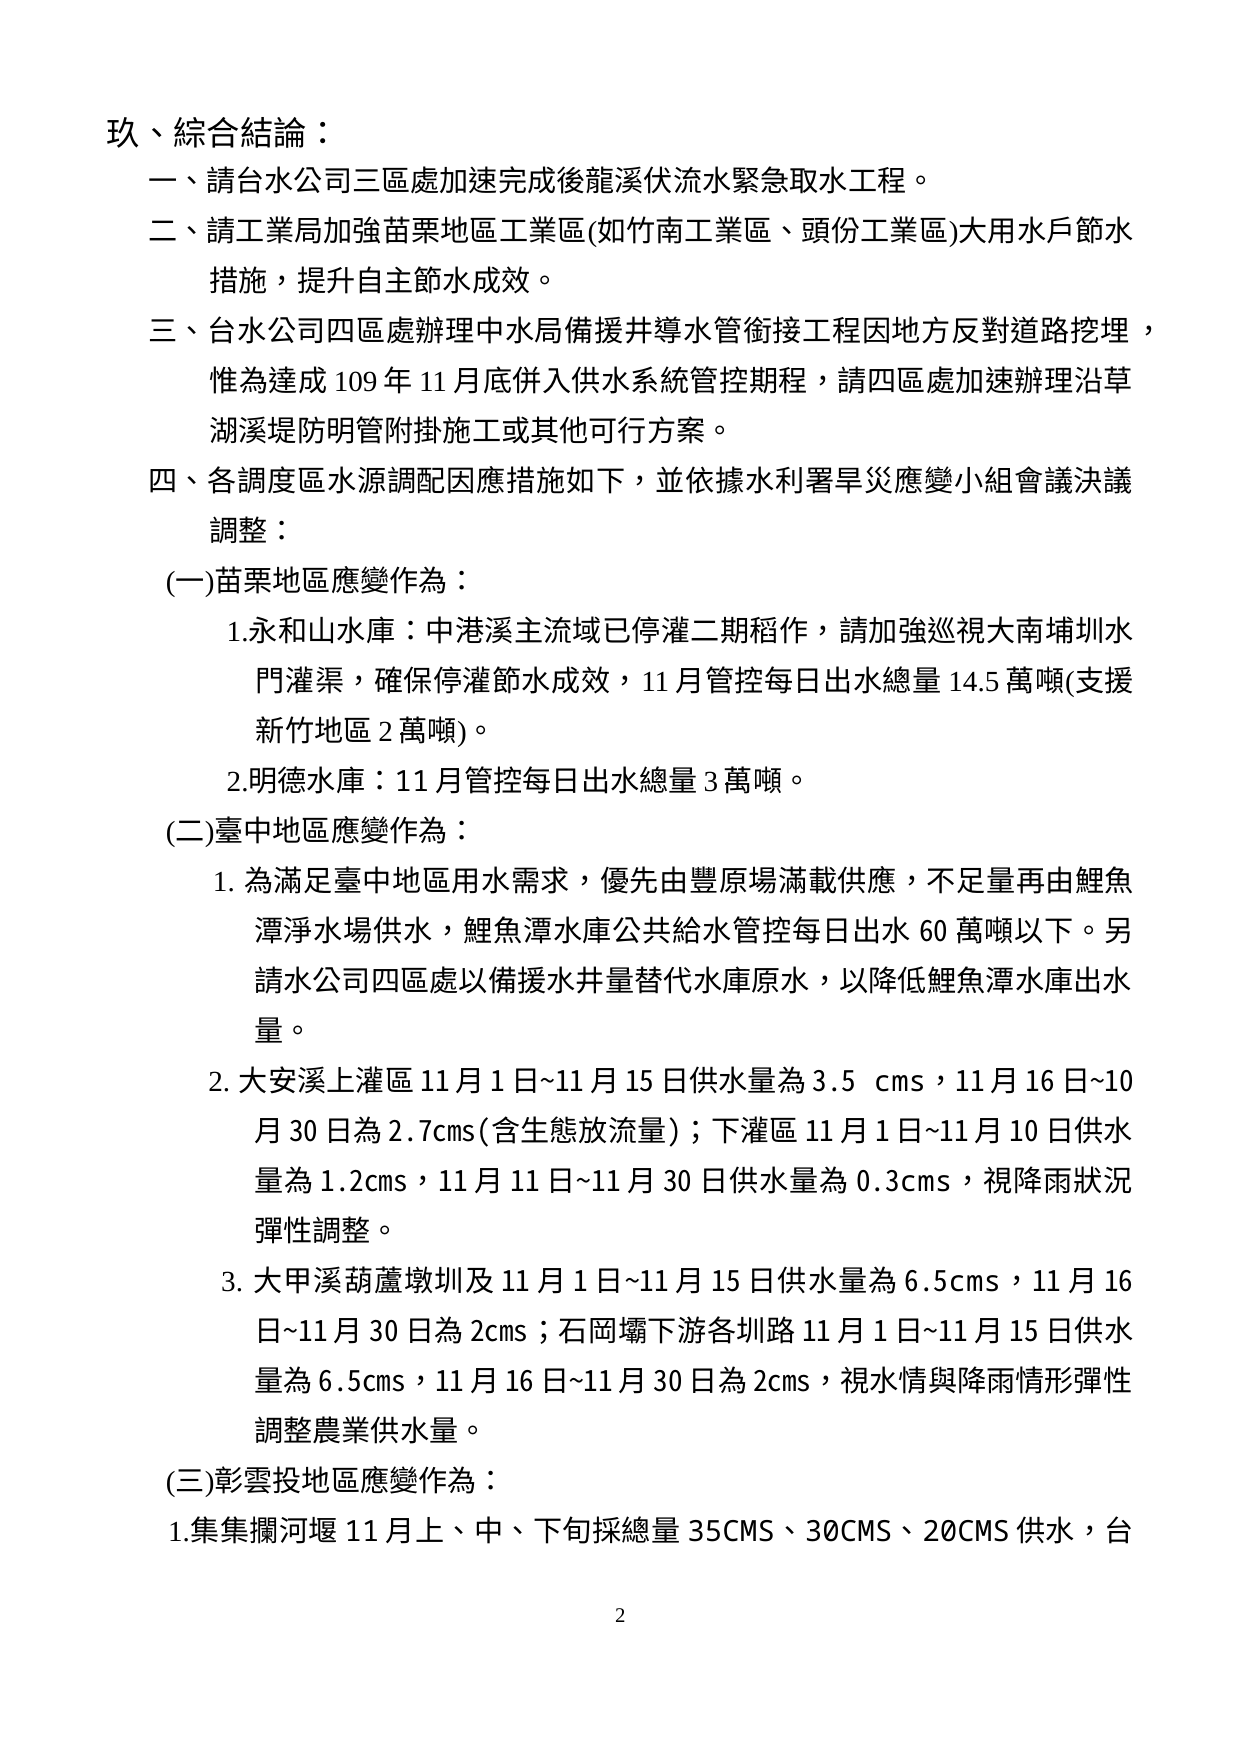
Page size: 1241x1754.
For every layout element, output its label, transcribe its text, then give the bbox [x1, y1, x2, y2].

text 1.集集攔河堰11月上、中、下旬採總量35CMS、30CMS、20CMS供水，台 [106, 1501, 1134, 1551]
text 二、請工業局加強苗栗地區工業區(如竹南工業區、頭份工業區)大用水戶節水措施，提升自主節水成效。 [148, 201, 1134, 301]
text (二)臺中地區應變作為： [166, 801, 1134, 851]
text 2. 大安溪上灌區11月1日~11月15日供水量為3.5 cms，11月16日~10月30日為2.7cms(含生態放流量)；下灌區11月1日~11月10日供水量為1.2cms，11月11日~11月30日供水量為0.3cms，視降雨狀況彈性調整。 [201, 1051, 1134, 1251]
text 一、請台水公司三區處加速完成後龍溪伏流水緊急取水工程。 [148, 151, 1134, 201]
text (三)彰雲投地區應變作為： [166, 1451, 1134, 1501]
text 2.明德水庫：11月管控每日出水總量3萬噸。 [226, 751, 1134, 801]
text 四、各調度區水源調配因應措施如下，並依據水利署旱災應變小組會議決議調整： [148, 451, 1134, 551]
text 玖、綜合結論： [106, 89, 1134, 151]
text 三、台水公司四區處辦理中水局備援井導水管銜接工程因地方反對道路挖埋，惟為達成109年11月底併入供水系統管控期程，請四區處加速辦理沿草湖溪堤防明管附掛施工或其他可行方案。 [148, 301, 1134, 451]
text 1. 為滿足臺中地區用水需求，優先由豐原場滿載供應，不足量再由鯉魚潭淨水場供水，鯉魚潭水庫公共給水管控每日出水60萬噸以下。另請水公司四區處以備援水井量替代水庫原水，以降低鯉魚潭水庫出水量。 [213, 851, 1134, 1051]
text 3. 大甲溪葫蘆墩圳及11月1日~11月15日供水量為6.5cms，11月16日~11月30日為2cms；石岡壩下游各圳路11月1日~11月15日供水量為6.5cms，11月16日~11月30日為2cms，視水情與降雨情形彈性調整農業供水量。 [213, 1251, 1134, 1451]
text 1.永和山水庫：中港溪主流域已停灌二期稻作，請加強巡視大南埔圳水門灌渠，確保停灌節水成效，11月管控每日出水總量14.5萬噸(支援新竹地區2萬噸)。 [226, 601, 1134, 751]
text (一)苗栗地區應變作為： [166, 551, 1134, 601]
